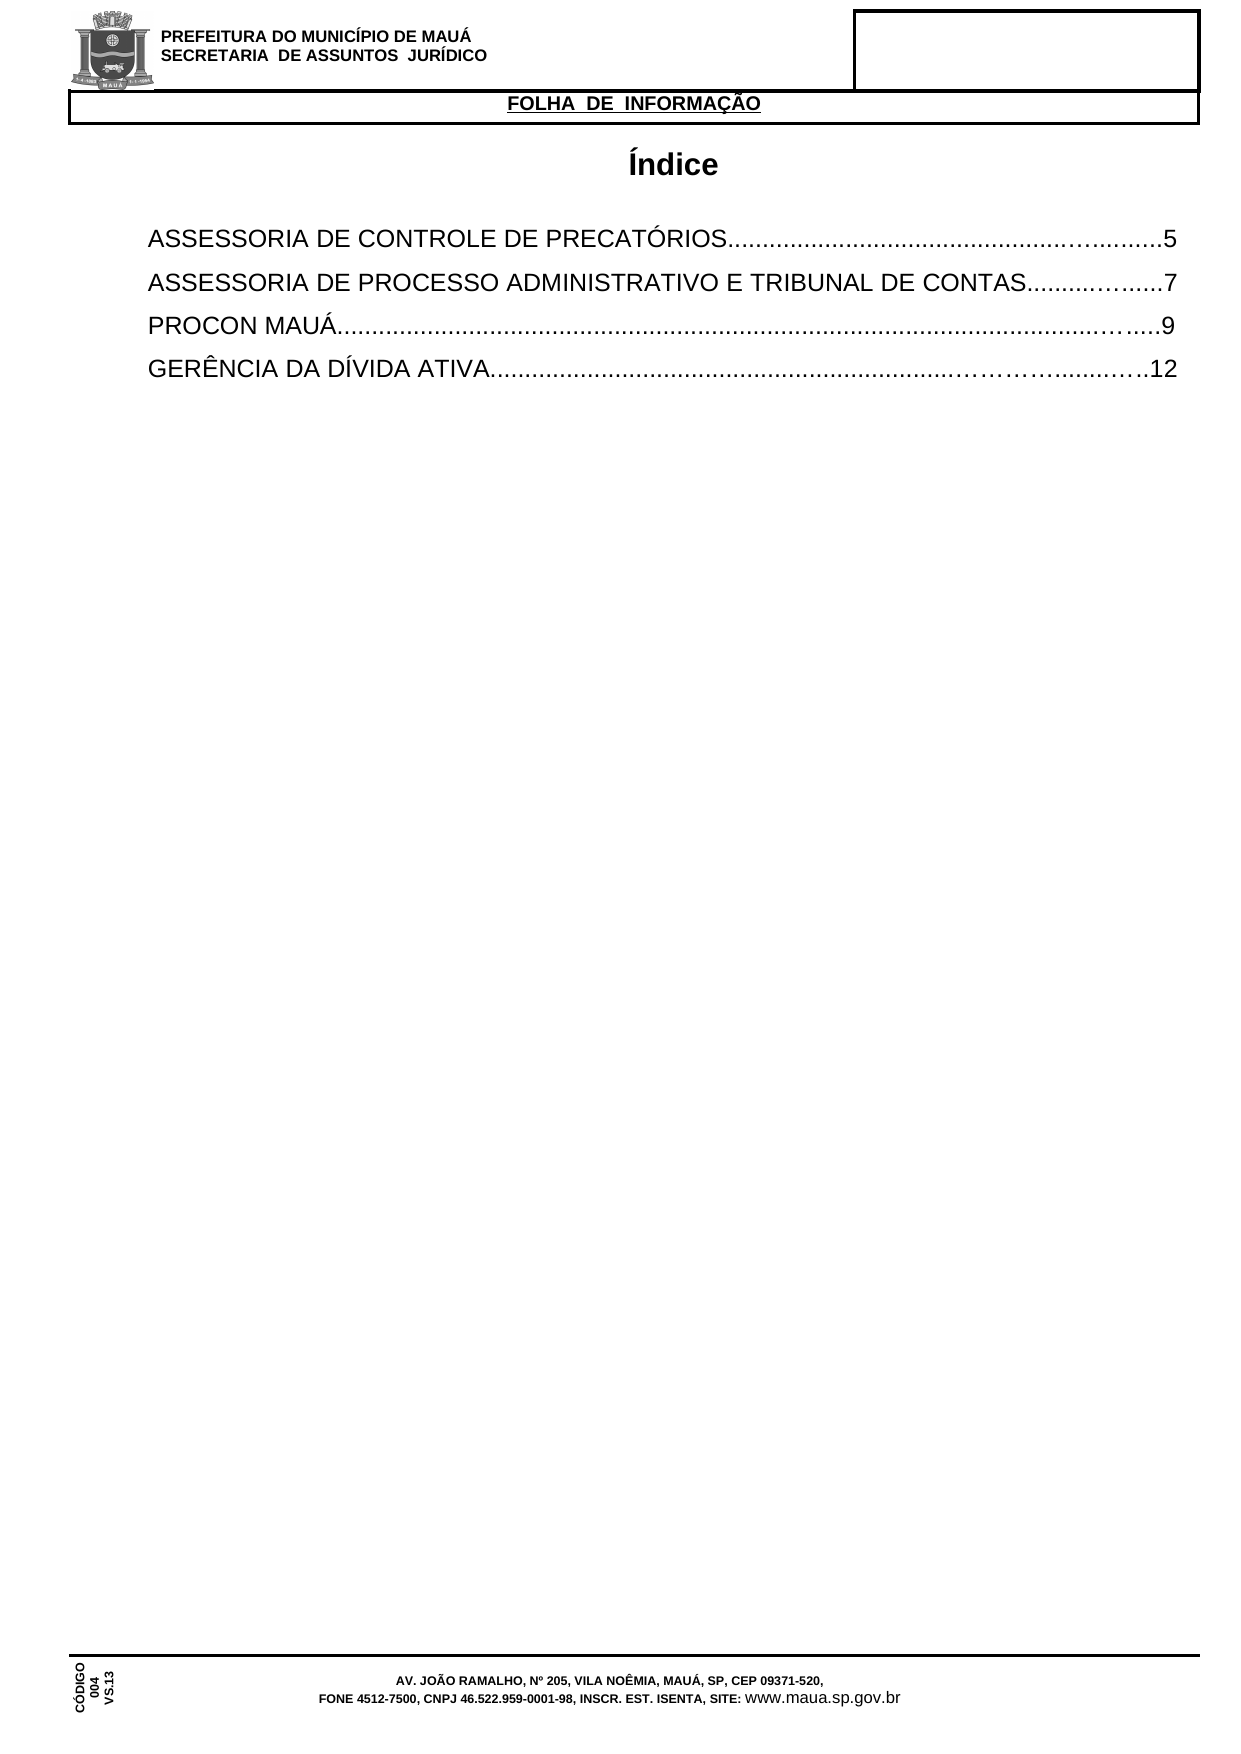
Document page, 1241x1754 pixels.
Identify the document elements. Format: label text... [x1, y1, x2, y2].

text ASSESSORIA DE PROCESSO ADMINISTRATIVO E TRIBUNAL DE CONTAS..........…......7 [148, 269, 1199, 297]
text Índice [148, 142, 1199, 184]
text GERÊNCIA DA DÍVIDA ATIVA...................................................................…………........…..12 [148, 355, 1199, 383]
text PROCON MAUÁ..............................................................................................................….....9 [148, 312, 1199, 340]
picture [71, 11, 154, 90]
text ASSESSORIA DE CONTROLE DE PRECATÓRIOS.................................................…..........5 [148, 226, 1199, 253]
